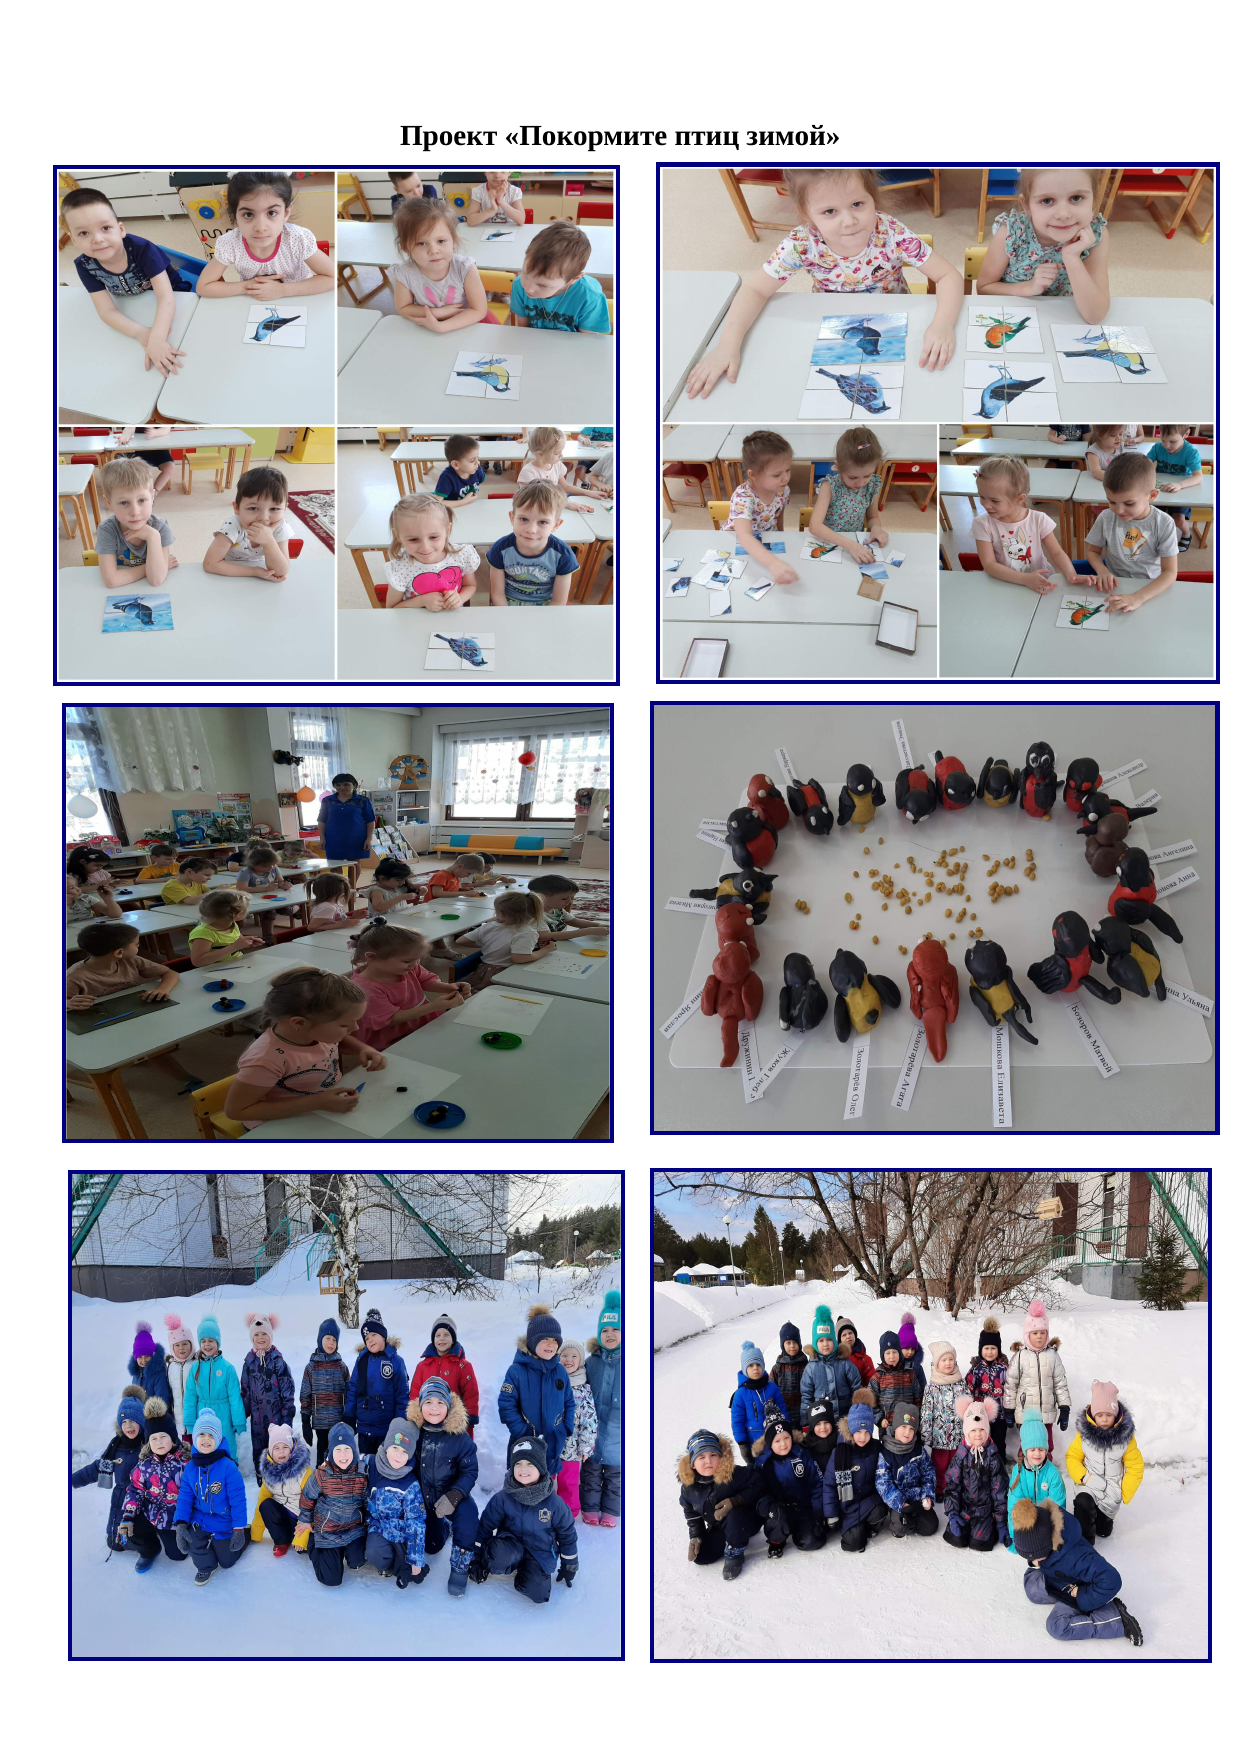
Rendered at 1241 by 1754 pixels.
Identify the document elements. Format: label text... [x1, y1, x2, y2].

text Проект «Покормите птиц зимой» [118, 118, 1122, 152]
